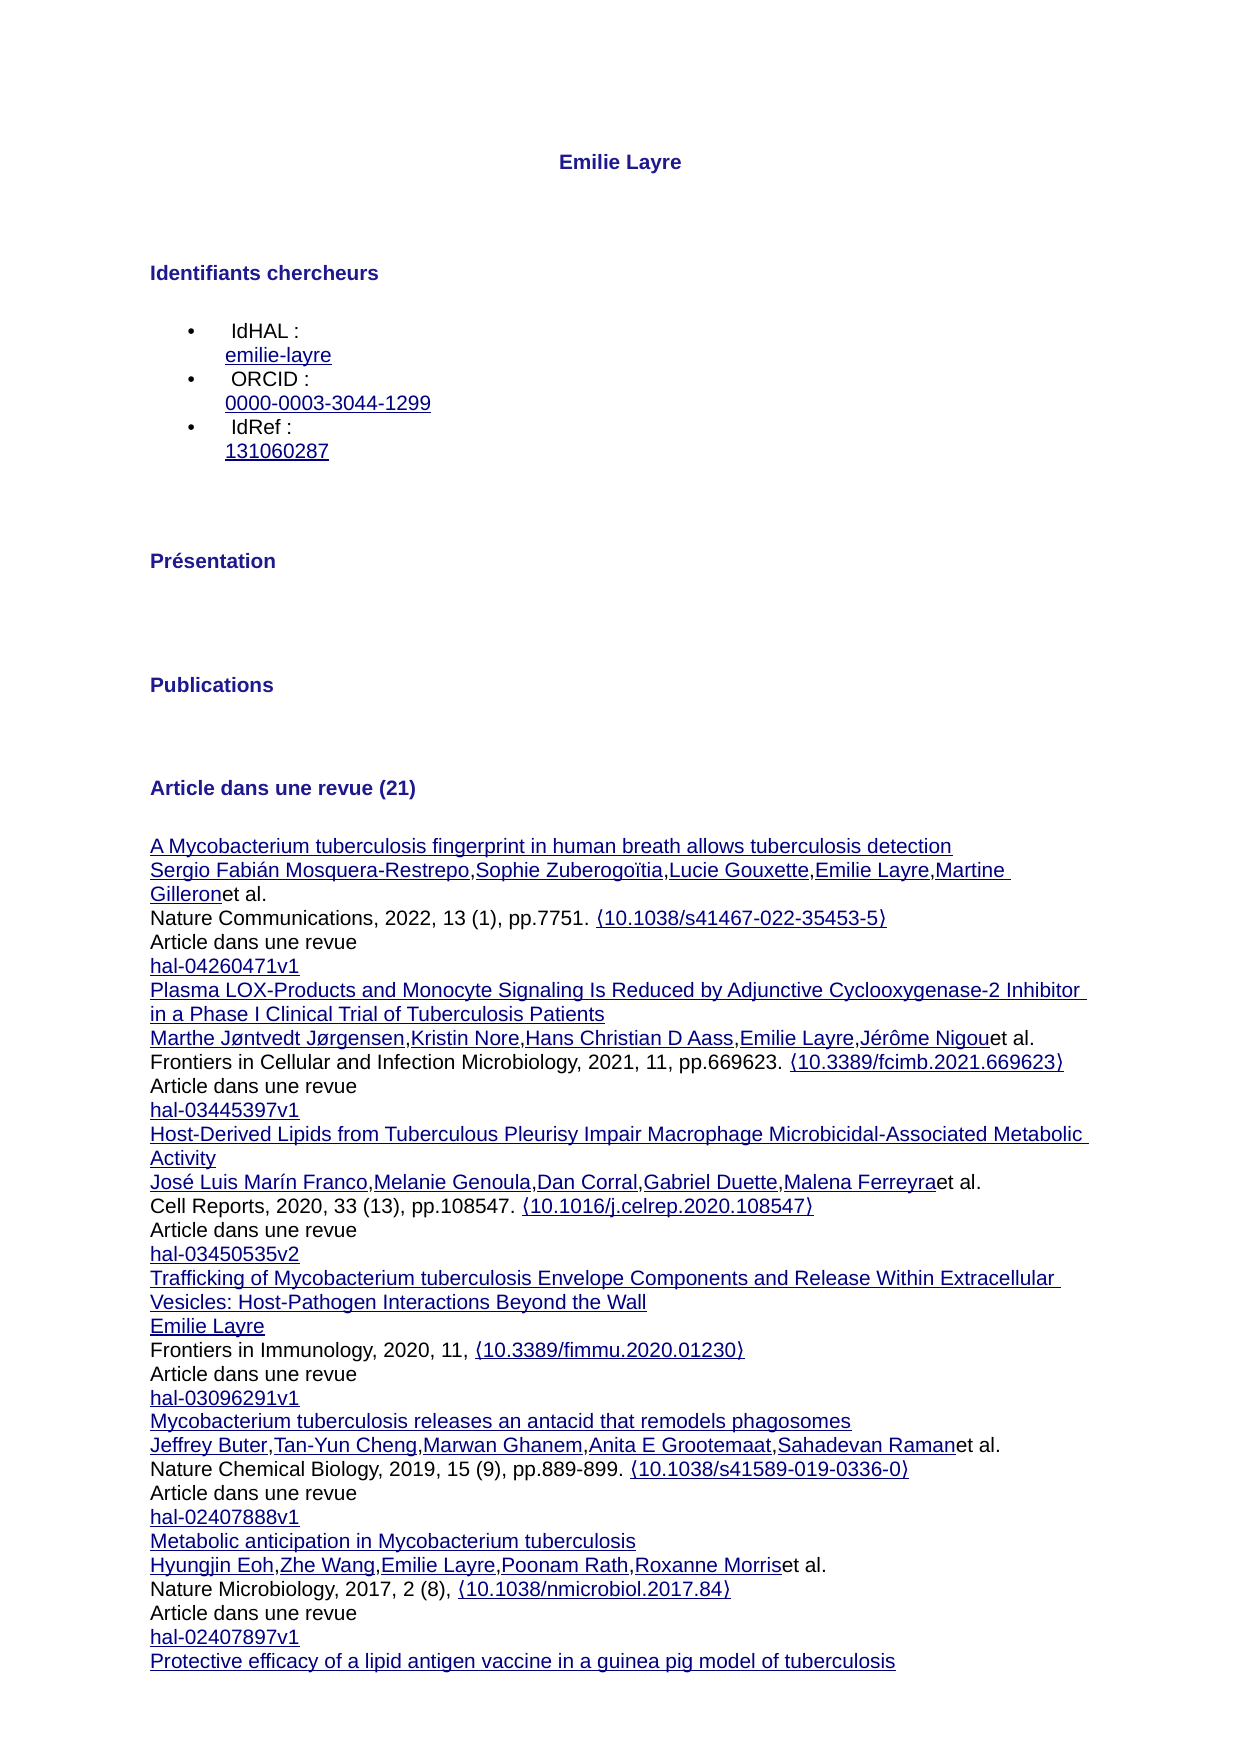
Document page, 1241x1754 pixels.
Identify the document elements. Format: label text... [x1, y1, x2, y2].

subtitle Emilie Layre [150, 150, 1090, 174]
list 131060287 [187, 438, 1090, 462]
list IdRef : [187, 414, 1090, 438]
list emilie-layre [187, 343, 1090, 367]
table_cell Metabolic anticipation in Mycobacterium tuberculosis Hyungjin Eoh,Zhe Wang,Emilie Layre,Poonam Rath,Roxanne Morriset al. Nature Microbiology, 2017, 2 (8), ⟨10.1038/nmicrobiol.2017.84⟩ Article dans une revue hal-02407897v1 [150, 1529, 1090, 1649]
table_cell Plasma LOX-Products and Monocyte Signaling Is Reduced by Adjunctive Cyclooxygenase-2 Inhibitor in a Phase I Clinical Trial of Tuberculosis Patients Marthe Jøntvedt Jørgensen,Kristin Nore,Hans Christian D Aass,Emilie Layre,Jérôme Nigouet al. Frontiers in Cellular and Infection Microbiology, 2021, 11, pp.669623. ⟨10.3389/fcimb.2021.669623⟩ Article dans une revue hal-03445397v1 [150, 978, 1090, 1122]
table_cell Host-Derived Lipids from Tuberculous Pleurisy Impair Macrophage Microbicidal-Associated Metabolic Activity José Luis Marín Franco,Melanie Genoula,Dan Corral,Gabriel Duette,Malena Ferreyraet al. Cell Reports, 2020, 33 (13), pp.108547. ⟨10.1016/j.celrep.2020.108547⟩ Article dans une revue hal-03450535v2 [150, 1122, 1090, 1266]
subtitle Présentation [150, 549, 1090, 573]
subtitle Article dans une revue (21) [150, 776, 1090, 800]
table_cell Protective efficacy of a lipid antigen vaccine in a guinea pig model of tuberculosis [150, 1649, 1090, 1673]
list 0000-0003-3044-1299 [187, 391, 1090, 414]
subtitle Publications [150, 673, 1090, 697]
list ORCID : [187, 367, 1090, 391]
list IdHAL : [187, 319, 1090, 343]
table_header A Mycobacterium tuberculosis fingerprint in human breath allows tuberculosis detection Sergio Fabián Mosquera-Restrepo,Sophie Zuberogoïtia,Lucie Gouxette,Emilie Layre,Martine Gilleronet al. Nature Communications, 2022, 13 (1), pp.7751. ⟨10.1038/s41467-022-35453-5⟩ Article dans une revue hal-04260471v1 [150, 834, 1090, 978]
table_cell Mycobacterium tuberculosis releases an antacid that remodels phagosomes Jeffrey Buter,Tan-Yun Cheng,Marwan Ghanem,Anita E Grootemaat,Sahadevan Ramanet al. Nature Chemical Biology, 2019, 15 (9), pp.889-899. ⟨10.1038/s41589-019-0336-0⟩ Article dans une revue hal-02407888v1 [150, 1409, 1090, 1529]
table_cell Trafficking of Mycobacterium tuberculosis Envelope Components and Release Within Extracellular Vesicles: Host-Pathogen Interactions Beyond the Wall Emilie Layre Frontiers in Immunology, 2020, 11, ⟨10.3389/fimmu.2020.01230⟩ Article dans une revue hal-03096291v1 [150, 1266, 1090, 1409]
subtitle Identifiants chercheurs [150, 260, 1090, 284]
